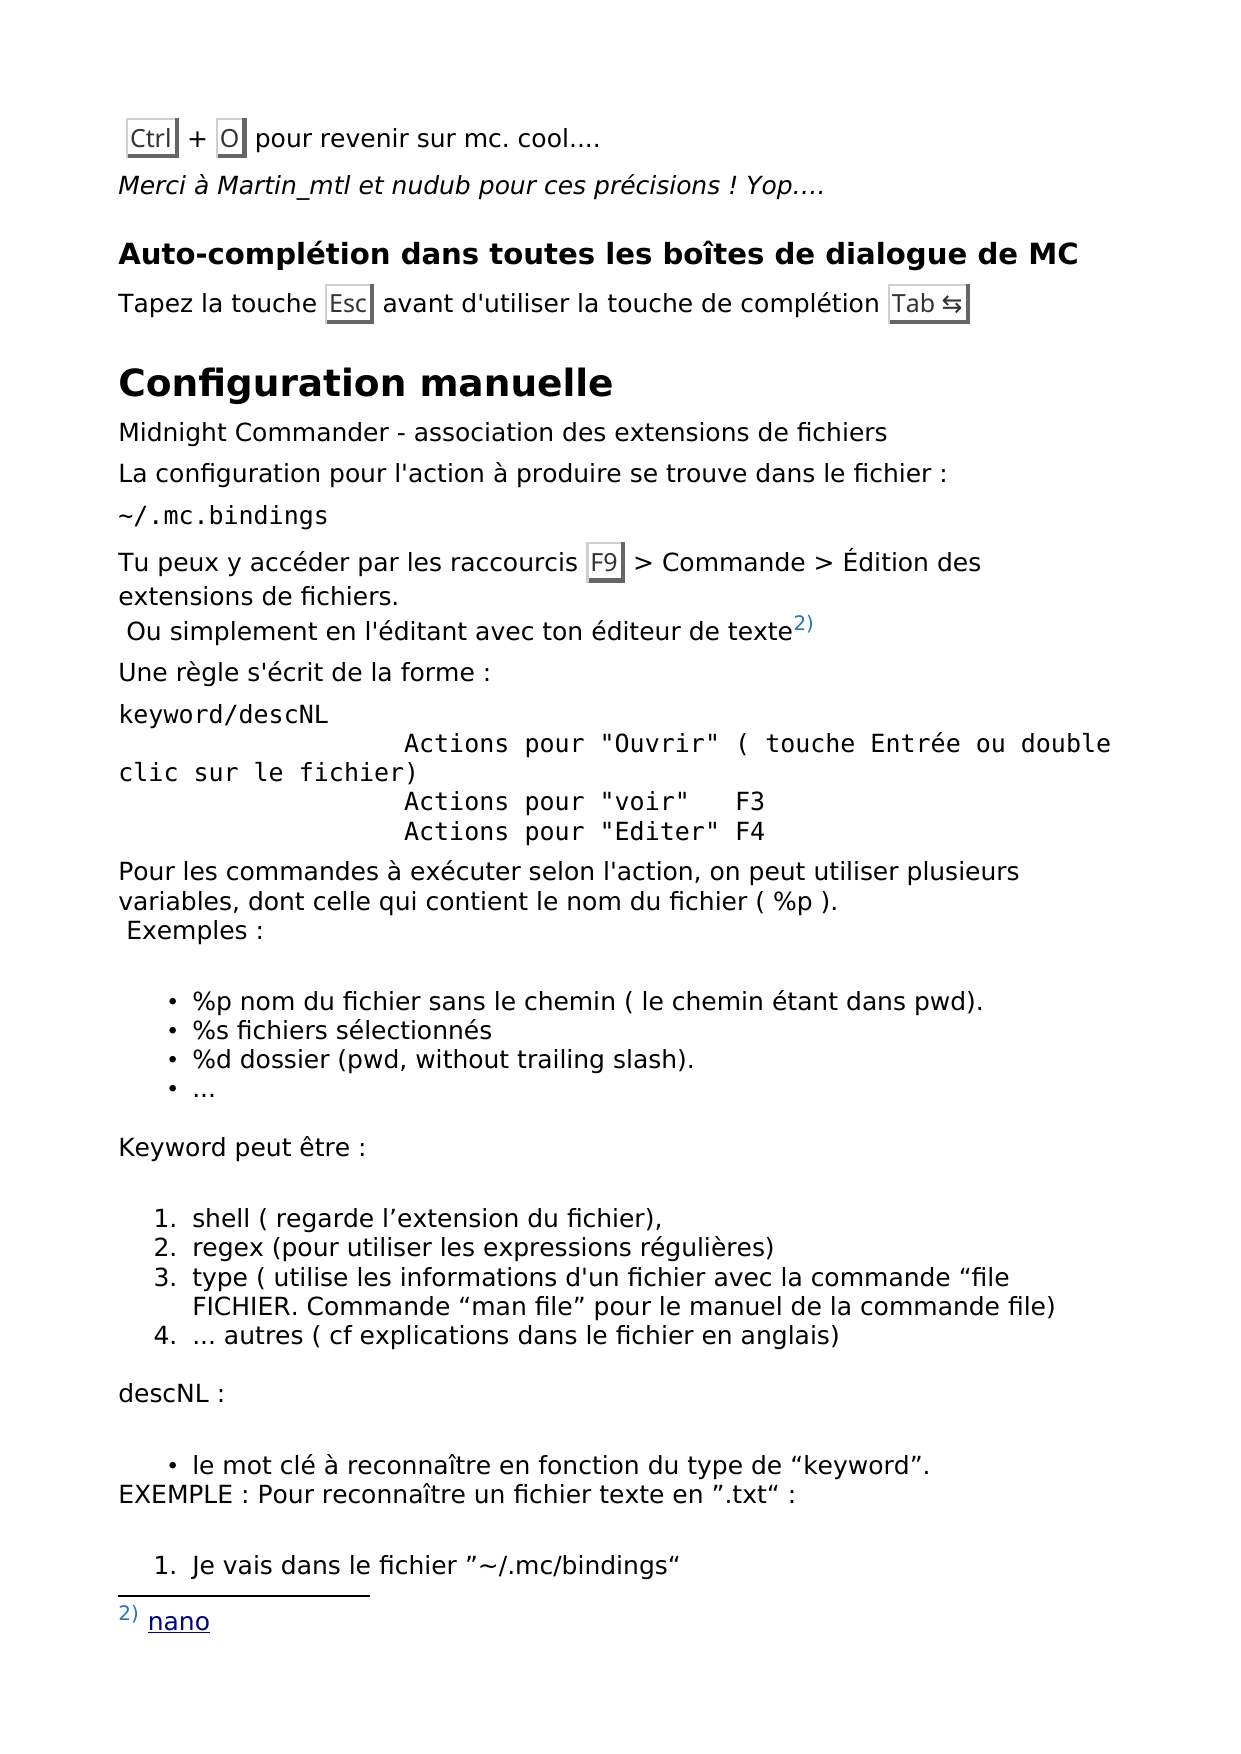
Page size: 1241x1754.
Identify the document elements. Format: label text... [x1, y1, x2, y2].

subtitle Auto-complétion dans toutes les boîtes de dialogue de MC [118, 238, 1122, 272]
text Une règle s'écrit de la forme : [118, 658, 1122, 687]
text descNL : [118, 1380, 1122, 1409]
list %d dossier (pwd, without trailing slash). [177, 1045, 1122, 1074]
list regex (pour utiliser les expressions régulières) [177, 1233, 1122, 1263]
subtitle Configuration manuelle [118, 362, 1122, 406]
list shell ( regarde l’extension du fichier), [177, 1204, 1122, 1233]
text Merci à Martin_mtl et nudub pour ces précisions ! Yop…. [118, 171, 1122, 200]
text Pour les commandes à exécuter selon l'action, on peut utiliser plusieurs variables, dont celle qui contient le nom du fichier ( %p ). Exemples : [118, 858, 1122, 945]
text Tapez la touche Esc avant d'utiliser la touche de complétion Tab ⇆ [970, 284, 1122, 324]
text Midnight Commander - association des extensions de fichiers [118, 418, 1122, 447]
text Keyword peut être : [118, 1133, 1122, 1162]
text nano [118, 1602, 1122, 1636]
text Tapez la touche Esc avant d'utiliser la touche de complétion Tab ⇆ [374, 284, 888, 324]
list ... [177, 1074, 1122, 1104]
text EXEMPLE : Pour reconnaître un fichier texte en ”.txt“ : [118, 1480, 1122, 1509]
list %p nom du fichier sans le chemin ( le chemin étant dans pwd). [177, 987, 1122, 1016]
list type ( utilise les informations d'un fichier avec la commande “file FICHIER. Commande “man file” pour le manuel de la commande file) [177, 1263, 1122, 1321]
text Tapez la touche Esc avant d'utiliser la touche de complétion Tab ⇆ [118, 284, 325, 324]
text Tu peux y accéder par les raccourcis F9 > Commande > Édition des extensions de fichiers. Ou simplement en l'éditant avec ton éditeur de texte [118, 542, 1122, 646]
list le mot clé à reconnaître en fonction du type de “keyword”. [177, 1451, 1122, 1480]
text ~/.mc.bindings [118, 501, 1122, 531]
text Pour utiliser la complétion performante habituelle du bash (ou zsh...), un Ctrl + O vous plonge dans le terminal où vous pouvez poursuivre votre ligne de commande en auto complétion parfaite. Ctrl + O pour revenir sur mc. cool.... [247, 118, 1122, 158]
list %s fichiers sélectionnés [177, 1016, 1122, 1045]
text keyword/descNL Actions pour "Ouvrir" ( touche Entrée ou double clic sur le fichier) Actions pour "voir" F3 Actions pour "Editer" F4 [118, 700, 1122, 846]
list Je vais dans le fichier ”~/.mc/bindings“ [177, 1551, 1122, 1580]
text La configuration pour l'action à produire se trouve dans le fichier : [118, 460, 1122, 489]
list ... autres ( cf explications dans le fichier en anglais) [177, 1321, 1122, 1350]
